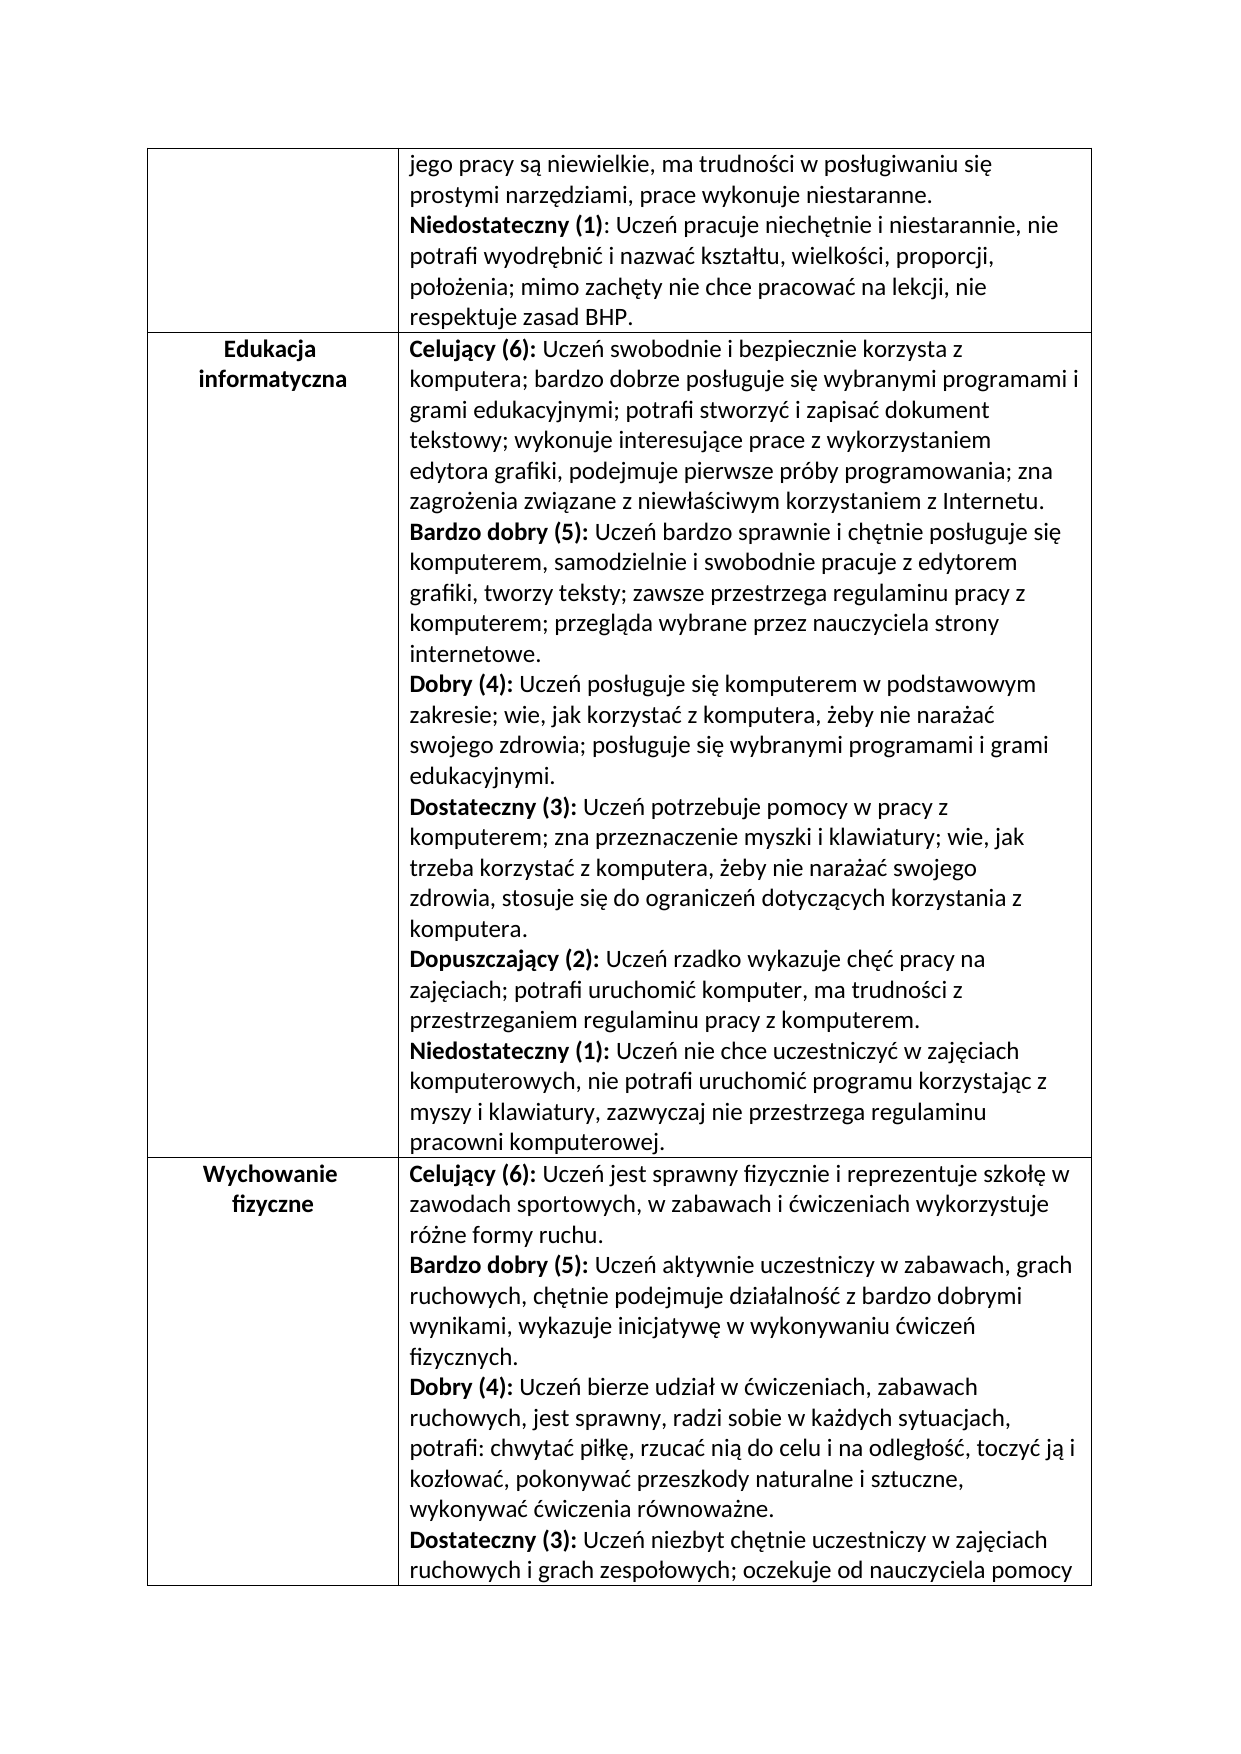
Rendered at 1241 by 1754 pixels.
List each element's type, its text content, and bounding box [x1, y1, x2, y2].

table_cell Celujący (6): Uczeń swobodnie i bezpiecznie korzysta z komputera; bardzo dobrze posługuje się wybranymi programami i grami edukacyjnymi; potrafi stworzyć i zapisać dokument tekstowy; wykonuje interesujące prace z wykorzystaniem edytora grafiki, podejmuje pierwsze próby programowania; zna zagrożenia związane z niewłaściwym korzystaniem z Internetu. Bardzo dobry (5): Uczeń bardzo sprawnie i chętnie posługuje się komputerem, samodzielnie i swobodnie pracuje z edytorem grafiki, tworzy teksty; zawsze przestrzega regulaminu pracy z komputerem; przegląda wybrane przez nauczyciela strony internetowe. Dobry (4): Uczeń posługuje się komputerem w podstawowym zakresie; wie, jak korzystać z komputera, żeby nie narażać swojego zdrowia; posługuje się wybranymi programami i grami edukacyjnymi. Dostateczny (3): Uczeń potrzebuje pomocy w pracy z komputerem; zna przeznaczenie myszki i klawiatury; wie, jak trzeba korzystać z komputera, żeby nie narażać swojego zdrowia, stosuje się do ograniczeń dotyczących korzystania z komputera. Dopuszczający (2): Uczeń rzadko wykazuje chęć pracy na zajęciach; potrafi uruchomić komputer, ma trudności z przestrzeganiem regulaminu pracy z komputerem. Niedostateczny (1): Uczeń nie chce uczestniczyć w zajęciach komputerowych, nie potrafi uruchomić programu korzystając z myszy i klawiatury, zazwyczaj nie przestrzega regulaminu pracowni komputerowej. [399, 333, 1091, 1157]
table_cell [148, 149, 398, 332]
table_cell Celujący (6): Uczeń jest sprawny fizycznie i reprezentuje szkołę w zawodach sportowych, w zabawach i ćwiczeniach wykorzystuje różne formy ruchu. Bardzo dobry (5): Uczeń aktywnie uczestniczy w zabawach, grach ruchowych, chętnie podejmuje działalność z bardzo dobrymi wynikami, wykazuje inicjatywę w wykonywaniu ćwiczeń fizycznych. Dobry (4): Uczeń bierze udział w ćwiczeniach, zabawach ruchowych, jest sprawny, radzi sobie w każdych sytuacjach, potrafi: chwytać piłkę, rzucać nią do celu i na odległość, toczyć ją i kozłować, pokonywać przeszkody naturalne i sztuczne, wykonywać ćwiczenia równoważne. Dostateczny (3): Uczeń niezbyt chętnie uczestniczy w zajęciach ruchowych i grach zespołowych; oczekuje od nauczyciela pomocy [399, 1158, 1091, 1585]
table_cell Edukacja informatyczna [148, 333, 398, 1157]
table_cell jego pracy są niewielkie, ma trudności w posługiwaniu się prostymi narzędziami, prace wykonuje niestaranne. Niedostateczny (1): Uczeń pracuje niechętnie i niestarannie, nie potrafi wyodrębnić i nazwać kształtu, wielkości, proporcji, położenia; mimo zachęty nie chce pracować na lekcji, nie respektuje zasad BHP. [399, 149, 1091, 332]
table_cell Wychowanie fizyczne [148, 1158, 398, 1585]
